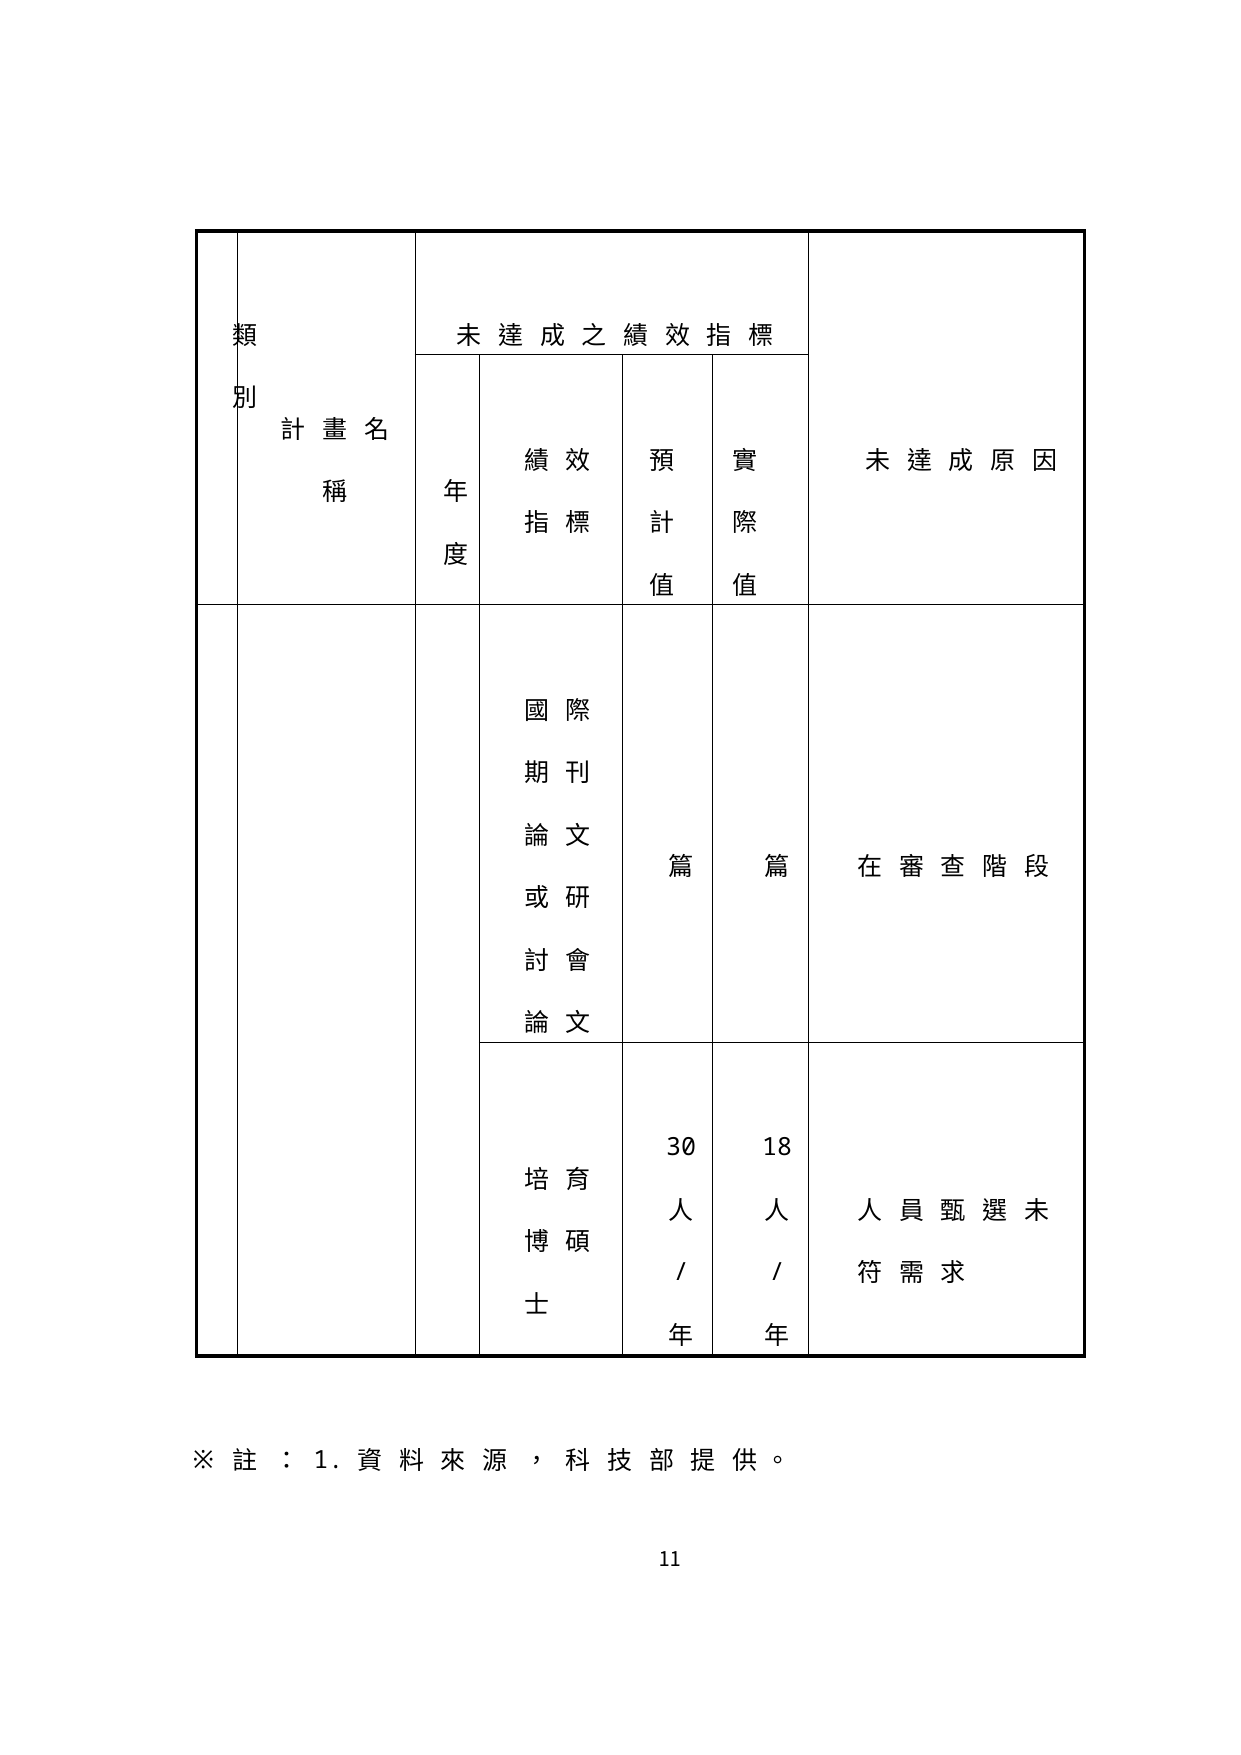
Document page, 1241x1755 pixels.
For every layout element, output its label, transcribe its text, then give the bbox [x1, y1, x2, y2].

table_cell [238, 605, 415, 1354]
table_cell 18人 /年 [713, 1043, 808, 1354]
table_cell 培育博碩士 [480, 1043, 622, 1354]
table_header 未達成原因 [809, 233, 1083, 604]
table_cell 績效指標 [480, 355, 622, 604]
table_cell 在審查階段 [809, 605, 1083, 1042]
text ※註：1.資料來源，科技部提供。 [182, 1417, 1057, 1479]
table_header 未達成之績效指標 [416, 233, 808, 354]
table_cell 新興感染病症 [198, 605, 237, 1354]
table_cell 預計值 [623, 355, 712, 604]
table_cell 年度 [416, 355, 479, 604]
table_cell 篇 [623, 605, 712, 1042]
table_header 計畫名稱 [238, 233, 415, 604]
table_cell 篇 [713, 605, 808, 1042]
table_cell 實際值 [713, 355, 808, 604]
table_header 類別 [198, 233, 237, 604]
table_cell 國際期刊論文或研討會論文 [480, 605, 622, 1042]
table_cell [416, 605, 479, 1354]
table_cell 30人 /年 [623, 1043, 712, 1354]
table_cell 人員甄選未符需求 [809, 1043, 1083, 1354]
